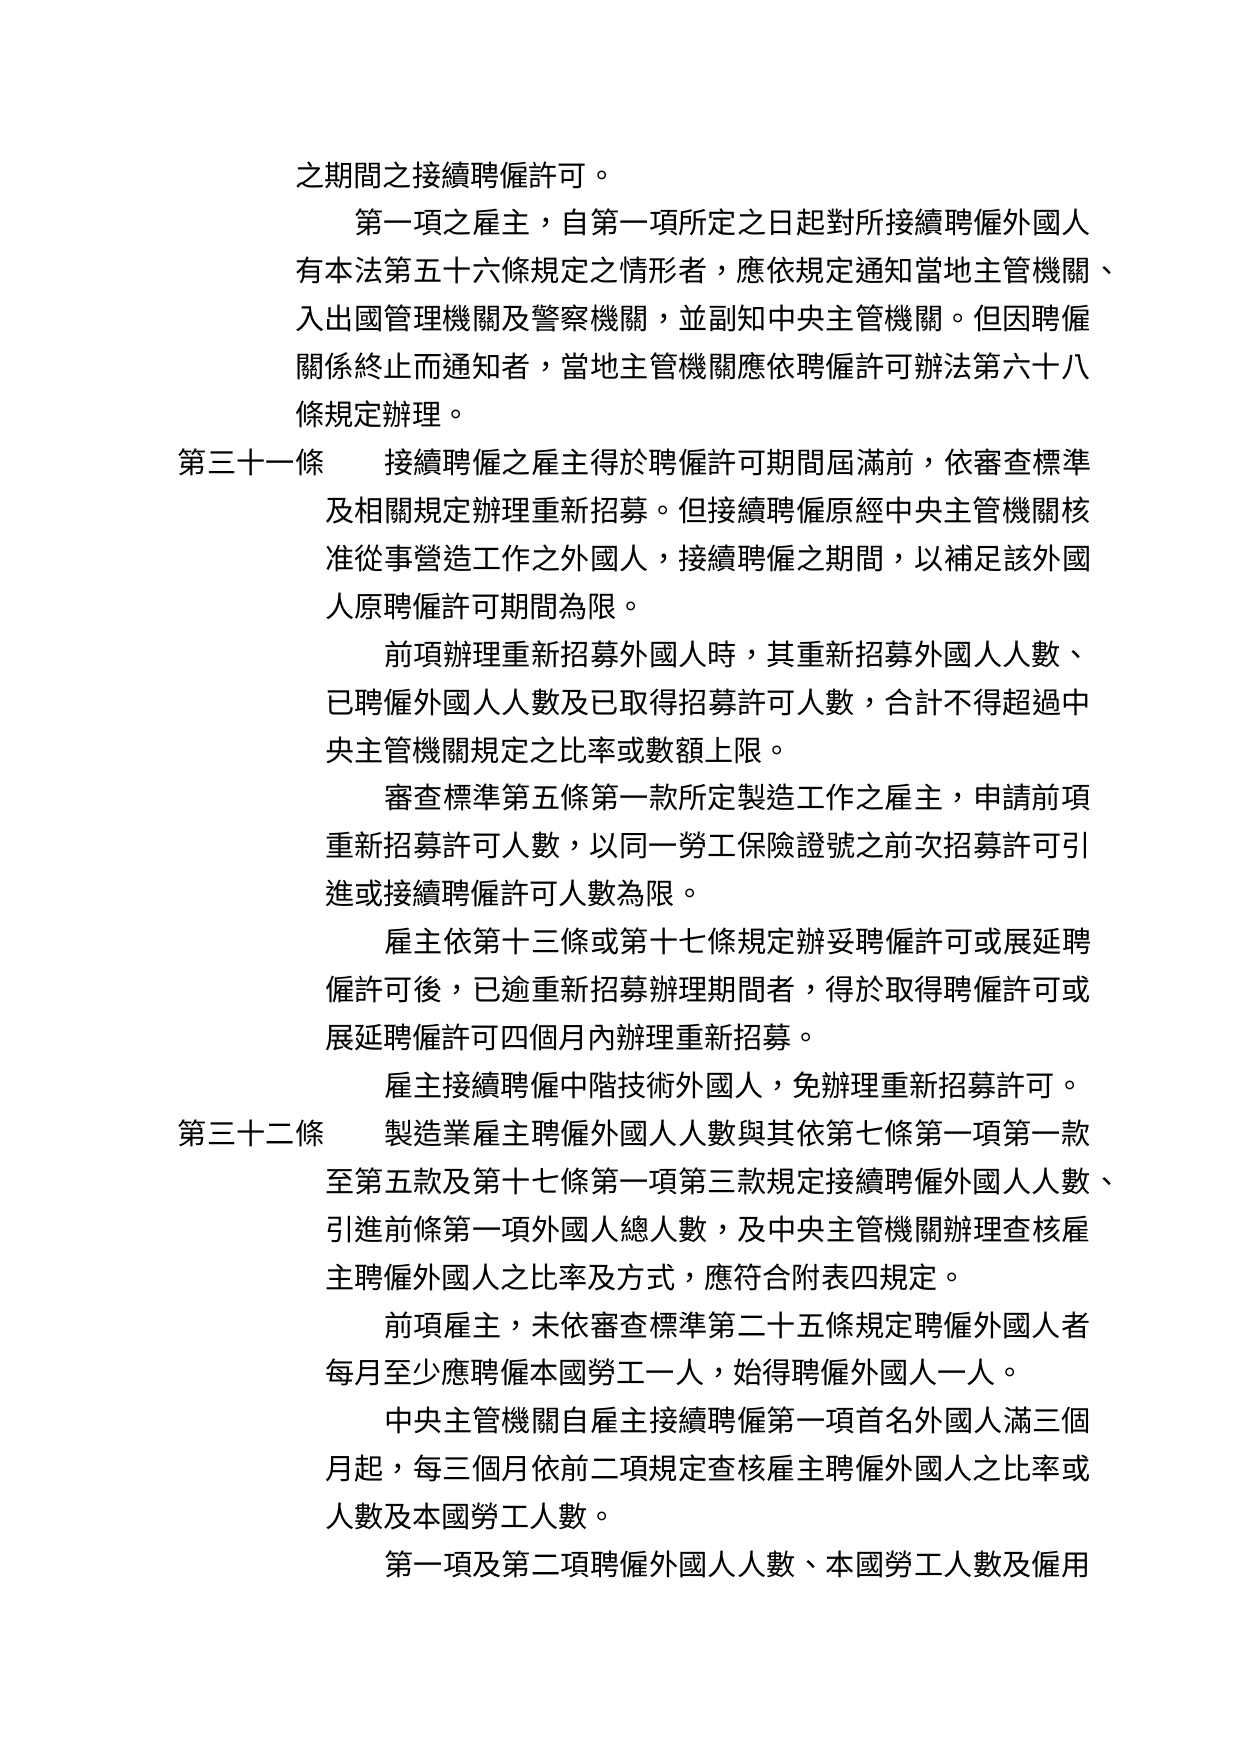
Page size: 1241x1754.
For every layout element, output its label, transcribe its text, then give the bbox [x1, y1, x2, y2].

text 前項雇主，未依審查標準第二十五條規定聘僱外國人者，每月至少應聘僱本國勞工一人，始得聘僱外國人一人。 [325, 1298, 1092, 1393]
text 前項辦理重新招募外國人時，其重新招募外國人人數、已聘僱外國人人數及已取得招募許可人數，合計不得超過中央主管機關規定之比率或數額上限。 [325, 627, 1092, 771]
text 第一項之雇主，自第一項所定之日起對所接續聘僱外國人有本法第五十六條規定之情形者，應依規定通知當地主管機關、入出國管理機關及警察機關，並副知中央主管機關。但因聘僱關係終止而通知者，當地主管機關應依聘僱許可辦法第六十八條規定辦理。 [295, 196, 1092, 435]
text 審查標準第五條第一款所定製造工作之雇主，申請前項重新招募許可人數，以同一勞工保險證號之前次招募許可引進或接續聘僱許可人數為限。 [325, 771, 1092, 914]
text 雇主接續聘僱中階技術外國人，免辦理重新招募許可。 [325, 1058, 1092, 1106]
text 中央主管機關自雇主接續聘僱第一項首名外國人滿三個月起，每三個月依前二項規定查核雇主聘僱外國人之比率或人數及本國勞工人數。 [325, 1393, 1092, 1537]
text 第三十二條 製造業雇主聘僱外國人人數與其依第七條第一項第一款至第五款及第十七條第一項第三款規定接續聘僱外國人人數、引進前條第一項外國人總人數，及中央主管機關辦理查核雇主聘僱外國人之比率及方式，應符合附表四規定。 [177, 1106, 1092, 1298]
text 之期間之接續聘僱許可。 [295, 148, 1092, 196]
text 第一項及第二項聘僱外國人人數、本國勞工人數及僱用員工人數，以中央主管機關查核當月之前二個月為基準月份，自基準月份起採計前三個月參加勞工保險人數之平均數計算。 [325, 1537, 1092, 1585]
text 第三十一條 接續聘僱之雇主得於聘僱許可期間屆滿前，依審查標準及相關規定辦理重新招募。但接續聘僱原經中央主管機關核准從事營造工作之外國人，接續聘僱之期間，以補足該外國人原聘僱許可期間為限。 [177, 435, 1092, 627]
text 雇主依第十三條或第十七條規定辦妥聘僱許可或展延聘僱許可後，已逾重新招募辦理期間者，得於取得聘僱許可或展延聘僱許可四個月內辦理重新招募。 [325, 914, 1092, 1058]
